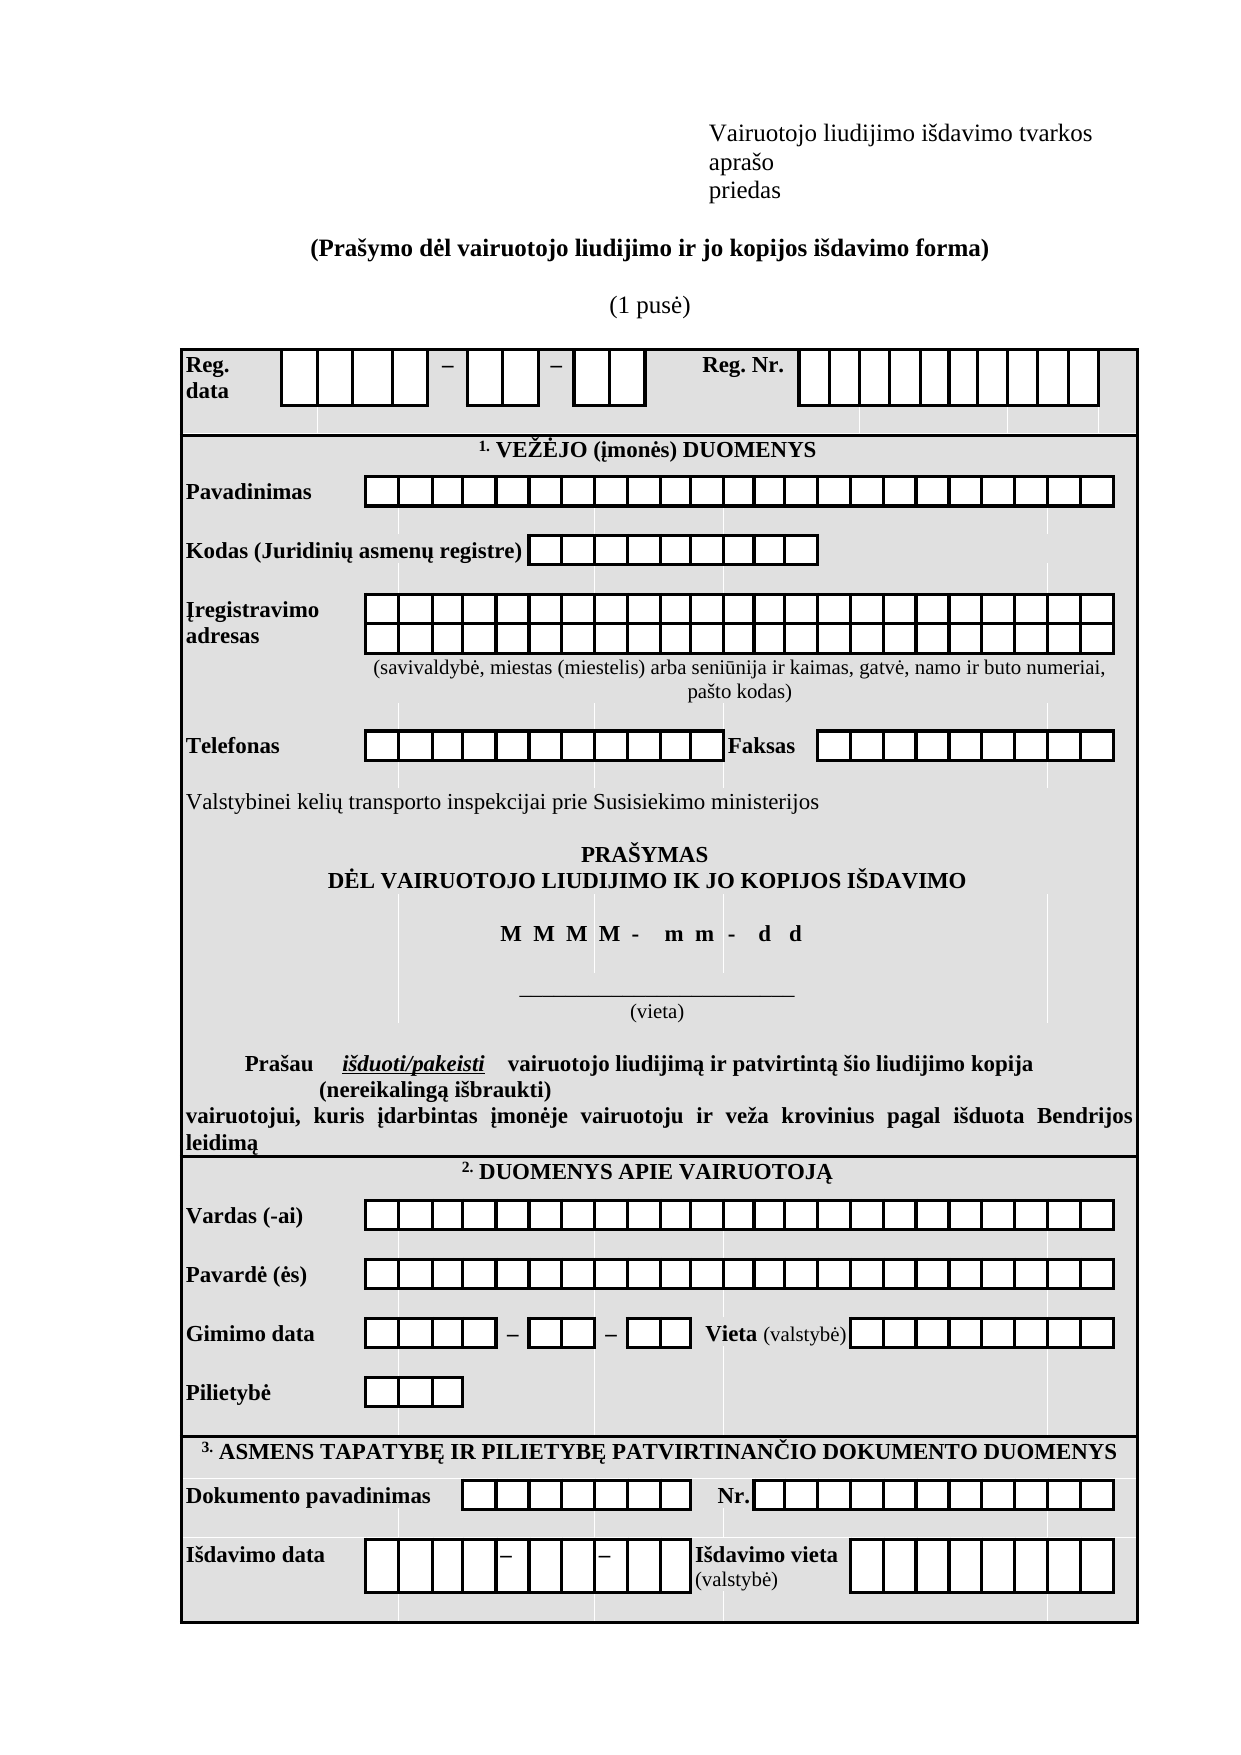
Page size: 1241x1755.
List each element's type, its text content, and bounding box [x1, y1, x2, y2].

table_cell [463, 1511, 496, 1537]
table_cell 3. ASMENS TAPATYBĘ IR PILIETYBĘ PATVIRTINANČIO DOKUMENTO DUOMENYS [183, 1438, 1136, 1478]
table_cell m [660, 920, 691, 946]
table_cell [562, 1231, 594, 1258]
table_cell [1048, 1231, 1080, 1258]
table_cell [724, 946, 754, 973]
table_cell [660, 1290, 691, 1317]
table_cell [1048, 762, 1080, 788]
table_cell [399, 1349, 432, 1376]
table_cell [850, 973, 883, 1023]
table_cell [660, 1231, 691, 1258]
table_header [576, 351, 608, 404]
table_cell [210, 946, 239, 973]
table_cell [366, 973, 398, 1023]
table_cell [595, 1376, 627, 1405]
table_cell [331, 946, 366, 973]
table_cell [1115, 1479, 1136, 1508]
table_cell [1015, 1594, 1047, 1621]
table_cell [432, 973, 463, 1023]
table_header – [540, 351, 572, 404]
table_cell [432, 1349, 463, 1376]
table_cell [563, 478, 593, 504]
table_cell [1049, 1202, 1079, 1228]
table_cell [691, 703, 723, 729]
table_cell [596, 1261, 626, 1287]
table_cell [627, 1349, 660, 1376]
table_cell [786, 625, 816, 652]
table_cell [531, 1482, 560, 1508]
table_cell [529, 946, 562, 973]
table_cell [1113, 946, 1136, 973]
table_cell [428, 404, 467, 433]
table_cell [885, 1202, 914, 1228]
table_cell [1080, 1594, 1113, 1621]
table_cell [982, 894, 1015, 920]
table_cell [725, 537, 752, 563]
table_cell [756, 1482, 783, 1508]
table_cell Dokumento pavadinimas [183, 1479, 461, 1508]
table_cell [434, 596, 461, 622]
table_header [504, 351, 537, 404]
table_cell [785, 1231, 818, 1258]
table_cell [331, 1405, 366, 1435]
table_header [891, 351, 919, 404]
table_cell [595, 1594, 627, 1621]
table_cell [1115, 1258, 1136, 1287]
table_cell [916, 920, 949, 946]
table_cell [850, 563, 883, 593]
table_cell [691, 1290, 723, 1317]
table_cell [756, 625, 783, 652]
table_cell [183, 652, 366, 703]
table_cell [1082, 596, 1112, 622]
table_cell Išdavimo data [183, 1538, 364, 1591]
table_cell [496, 1231, 529, 1258]
table_cell [538, 404, 574, 433]
table_cell [1016, 1482, 1046, 1508]
table_cell [819, 478, 849, 504]
table_cell [660, 762, 691, 788]
table_cell [754, 1591, 785, 1621]
table_cell [852, 733, 882, 759]
table_cell [609, 407, 645, 433]
table_cell [464, 1541, 494, 1591]
table_cell [1113, 894, 1136, 920]
table_cell [850, 920, 883, 946]
table_cell [531, 625, 560, 652]
table_cell [1115, 1199, 1136, 1228]
table_cell [725, 596, 752, 622]
table_cell Išdavimo vieta (valstybė) [692, 1538, 849, 1591]
table_cell [399, 1508, 432, 1537]
table_cell [818, 703, 850, 729]
table_cell [595, 894, 627, 920]
table_cell [239, 946, 268, 973]
table_cell [496, 1346, 529, 1376]
table_cell [1048, 973, 1080, 1023]
table_cell [595, 762, 627, 788]
table_cell [463, 1594, 496, 1621]
table_cell [463, 1405, 496, 1435]
table_cell d [754, 920, 785, 946]
table_cell [756, 596, 783, 622]
table_cell [660, 1405, 691, 1435]
table_cell [916, 703, 949, 729]
table_cell [432, 1508, 463, 1537]
table_cell [860, 407, 890, 433]
table_cell [918, 1261, 947, 1287]
table_cell [627, 508, 660, 534]
table_cell [563, 1202, 593, 1228]
table_cell [563, 596, 593, 622]
table_cell [692, 1202, 722, 1228]
table_cell [629, 1320, 659, 1346]
table_cell [366, 1408, 398, 1435]
table_cell [1016, 1202, 1046, 1228]
table_cell [1048, 563, 1080, 593]
table_cell [1080, 703, 1113, 729]
table_cell [399, 946, 432, 973]
table_cell [1080, 508, 1113, 534]
table_cell [531, 478, 560, 504]
table_cell [629, 596, 659, 622]
table_cell [1113, 788, 1136, 894]
table_cell Pavadinimas [183, 475, 364, 504]
table_cell [503, 407, 538, 433]
table_cell [1113, 973, 1136, 1023]
table_cell (savivaldybė, miestas (miestelis) arba seniūnija ir kaimas, gatvė, namo ir buto numeriai, pašto kodas) [366, 655, 1113, 703]
table_cell [432, 1408, 463, 1435]
table_cell [883, 1231, 916, 1258]
table_cell [463, 920, 496, 946]
table_cell [464, 733, 494, 759]
table_cell [662, 733, 689, 759]
table_cell [367, 1261, 397, 1287]
table_cell [1080, 1231, 1113, 1258]
table_cell [1113, 563, 1136, 593]
table_cell [819, 1202, 849, 1228]
table_cell [1015, 1405, 1047, 1435]
table_cell [562, 894, 594, 920]
table_cell [883, 762, 916, 788]
table_cell [660, 1594, 691, 1621]
table_cell [698, 404, 799, 433]
table_cell [949, 563, 982, 593]
table_cell [724, 1290, 754, 1317]
table_cell Kodas (Juridinių asmenų registre) [183, 534, 527, 563]
table_cell [692, 596, 722, 622]
table_cell [754, 946, 785, 973]
table_cell [210, 973, 239, 1023]
table_cell - [627, 920, 660, 946]
table_cell [983, 1482, 1013, 1508]
table_cell [239, 1591, 268, 1621]
table_cell [239, 1405, 268, 1435]
table_cell [754, 894, 785, 920]
table_cell [1115, 593, 1136, 622]
table_cell [563, 1541, 593, 1591]
table_header [647, 351, 698, 404]
table_cell [529, 566, 562, 593]
table_cell [366, 1594, 398, 1621]
table_cell [183, 1508, 210, 1537]
table_cell [1113, 534, 1136, 563]
table_cell [1115, 1317, 1136, 1346]
table_cell [786, 1261, 816, 1287]
table_cell [434, 1202, 461, 1228]
table_cell [434, 733, 461, 759]
table_cell [299, 973, 331, 1023]
table_cell [331, 973, 366, 1023]
table_cell [353, 407, 392, 433]
table_cell [629, 1261, 659, 1287]
table_cell [239, 920, 268, 946]
table_cell [183, 404, 282, 433]
table_cell [496, 1376, 529, 1405]
table_cell [434, 1320, 461, 1346]
table_cell [432, 920, 463, 946]
table_cell [562, 762, 594, 788]
table_cell [724, 894, 754, 920]
table_cell [268, 894, 299, 920]
table_cell [883, 508, 916, 534]
table_cell [1049, 596, 1079, 622]
table_cell [982, 946, 1015, 973]
table_cell [1068, 407, 1098, 433]
table_cell [818, 1346, 850, 1376]
table_cell [463, 563, 496, 593]
table_header [861, 351, 888, 404]
table_cell [1048, 1349, 1080, 1376]
table_cell [400, 596, 431, 622]
table_cell [786, 537, 816, 563]
table_cell [498, 733, 527, 759]
table_cell [1015, 973, 1047, 1023]
table_cell [818, 946, 850, 973]
table_cell [885, 1482, 914, 1508]
table_cell [627, 894, 660, 920]
table_cell [498, 625, 527, 652]
table_cell [754, 1231, 785, 1258]
table_cell [660, 1349, 691, 1376]
table_cell ________________________ (vieta) [496, 973, 818, 1023]
table_cell [562, 1405, 594, 1435]
table_cell [463, 946, 496, 973]
table_cell [366, 563, 398, 593]
table_cell [1080, 1376, 1113, 1405]
table_cell [529, 1405, 562, 1435]
table_cell [883, 894, 916, 920]
table_cell [1080, 563, 1113, 593]
table_cell [629, 1482, 659, 1508]
table_cell [1016, 625, 1046, 652]
table_cell [1049, 478, 1079, 504]
table_cell [1015, 894, 1047, 920]
table_cell [400, 1541, 431, 1591]
table_cell [399, 1231, 432, 1258]
table_cell [949, 407, 977, 433]
table_cell [1082, 625, 1112, 652]
table_cell [1038, 407, 1068, 433]
table_cell [463, 1290, 496, 1317]
table_cell [754, 1346, 785, 1376]
table_cell [496, 1290, 529, 1317]
table_cell [916, 508, 949, 534]
table_cell [562, 1376, 594, 1405]
table_cell [496, 1511, 529, 1537]
table_cell [885, 733, 914, 759]
table_cell [692, 1261, 722, 1287]
table_cell [951, 1541, 980, 1591]
table_cell [183, 759, 366, 788]
table_cell Telefonas [183, 729, 364, 759]
table_cell [1016, 1541, 1046, 1591]
table_cell [367, 1541, 397, 1591]
table_cell [916, 1511, 949, 1537]
table_cell [724, 1346, 754, 1376]
table_cell [662, 537, 689, 563]
table_cell [464, 1202, 494, 1228]
table_cell [920, 407, 949, 433]
table_cell [754, 703, 785, 729]
table_cell [818, 762, 850, 788]
table_cell [432, 762, 463, 788]
table_cell [982, 973, 1015, 1023]
table_cell [366, 508, 398, 534]
table_cell [496, 946, 529, 973]
table_cell [627, 946, 660, 973]
table_header [1100, 351, 1136, 404]
table_cell [785, 566, 818, 593]
table_cell [1016, 596, 1046, 622]
table_cell [629, 537, 659, 563]
table_cell [883, 563, 916, 593]
table_cell [1015, 1511, 1047, 1537]
table_cell – [596, 1541, 626, 1591]
table_cell [818, 1511, 850, 1537]
table_header [611, 351, 643, 404]
table_cell [318, 407, 353, 433]
table_cell [1015, 563, 1047, 593]
table_header [831, 351, 858, 404]
table_cell [951, 478, 980, 504]
table_cell [629, 1202, 659, 1228]
table_cell [1082, 1482, 1112, 1508]
table_cell [434, 478, 461, 504]
table_cell [724, 759, 754, 788]
table_cell [399, 920, 432, 946]
table_cell [949, 1405, 982, 1435]
table_cell [850, 1376, 883, 1405]
table_cell [366, 920, 398, 946]
table_cell [785, 1290, 818, 1317]
table_cell [1113, 920, 1136, 946]
table_cell [724, 1376, 754, 1405]
table_cell [754, 566, 785, 593]
table_cell [850, 1349, 883, 1376]
table_cell [799, 407, 829, 433]
table_cell [951, 625, 980, 652]
table_cell 2. DUOMENYS APIE VAIRUOTOJĄ [183, 1158, 1113, 1199]
table_cell - [724, 920, 754, 946]
table_cell [562, 508, 594, 534]
table_cell [1049, 625, 1079, 652]
table_cell [367, 596, 397, 622]
table_cell [660, 946, 691, 973]
table_cell [531, 733, 560, 759]
table_cell [1048, 1405, 1080, 1435]
table_cell [434, 1379, 461, 1405]
table_cell [850, 1290, 883, 1317]
table_cell [754, 1405, 785, 1435]
table_cell [785, 1346, 818, 1376]
table_cell [785, 1376, 818, 1405]
table_cell [595, 1405, 627, 1435]
table_cell [595, 1346, 627, 1376]
table_cell [210, 1508, 239, 1537]
table_cell [496, 563, 529, 593]
table_cell [299, 946, 331, 973]
table_cell [367, 1202, 397, 1228]
table_cell [949, 973, 982, 1023]
table_cell [645, 404, 698, 433]
table_cell [818, 894, 850, 920]
table_cell [852, 625, 882, 652]
table_cell [498, 1202, 527, 1228]
table_cell [366, 1290, 398, 1317]
table_cell [951, 1202, 980, 1228]
table_header [469, 351, 501, 404]
table_cell [983, 733, 1013, 759]
table_cell [983, 1320, 1013, 1346]
table_cell [531, 1541, 560, 1591]
table_cell [531, 537, 560, 563]
table_cell [239, 973, 268, 1023]
table_cell [366, 894, 398, 920]
table_cell [367, 478, 397, 504]
table_cell [818, 508, 850, 534]
table_cell [982, 563, 1015, 593]
table_header [319, 351, 351, 404]
table_cell [529, 1231, 562, 1258]
table_cell [562, 1511, 594, 1537]
table_cell [1115, 622, 1136, 652]
table_cell [1115, 475, 1136, 504]
table_cell [885, 478, 914, 504]
text aprašo [177, 147, 1122, 176]
table_cell [692, 537, 722, 563]
table_cell [949, 894, 982, 920]
table_cell [949, 508, 982, 534]
table_cell [1113, 652, 1136, 703]
table_cell [596, 478, 626, 504]
table_cell [660, 1376, 691, 1405]
table_cell [785, 1405, 818, 1435]
table_cell [1082, 1320, 1112, 1346]
table_cell [183, 563, 366, 593]
table_cell [596, 625, 626, 652]
table_cell [916, 894, 949, 920]
table_cell [595, 508, 627, 534]
table_cell [852, 1261, 882, 1287]
table_cell [464, 1482, 494, 1508]
table_cell [724, 703, 754, 729]
table_cell [496, 703, 529, 729]
table_cell [331, 894, 366, 920]
table_cell [400, 625, 431, 652]
table_cell [498, 1261, 527, 1287]
table_cell [331, 1508, 366, 1537]
table_cell [1049, 733, 1079, 759]
table_cell [885, 596, 914, 622]
table_cell [629, 733, 659, 759]
table_cell [1015, 920, 1047, 946]
table_cell [432, 894, 463, 920]
table_cell [1008, 407, 1038, 433]
table_header Reg. data [183, 351, 280, 404]
table_cell [183, 973, 210, 1023]
table_cell [399, 973, 432, 1023]
table_cell [852, 1541, 882, 1591]
table_cell [1080, 973, 1113, 1023]
table_cell [1082, 478, 1112, 504]
table_cell [529, 1511, 562, 1537]
table_cell d [785, 920, 818, 946]
table_cell [463, 1231, 496, 1258]
table_cell [1015, 1376, 1047, 1405]
table_cell [885, 1541, 914, 1591]
table_cell [399, 703, 432, 729]
table_cell [852, 478, 882, 504]
table_header [283, 351, 316, 404]
table_cell [1048, 1594, 1080, 1621]
table_cell [1080, 1405, 1113, 1435]
table_cell [724, 1591, 754, 1621]
table_cell [1048, 1290, 1080, 1317]
table_header Reg. Nr. [698, 351, 797, 404]
table_header [354, 351, 391, 404]
table_cell [982, 508, 1015, 534]
table_cell [531, 1320, 560, 1346]
table_cell [662, 625, 689, 652]
table_header [394, 351, 426, 404]
table_cell [951, 1482, 980, 1508]
table_cell [595, 1511, 627, 1537]
table_cell [660, 703, 691, 729]
table_cell [785, 946, 818, 973]
table_cell [1080, 1511, 1113, 1537]
table_cell [268, 973, 299, 1023]
table_cell [983, 1541, 1013, 1591]
table_cell [885, 1320, 914, 1346]
table_cell [367, 1379, 397, 1405]
table_cell [818, 1231, 850, 1258]
table_cell [660, 508, 691, 534]
table_cell [366, 762, 398, 788]
table_cell [850, 1511, 883, 1537]
table_cell [399, 1594, 432, 1621]
table_cell [434, 1541, 461, 1591]
table_cell [367, 733, 397, 759]
text (1 pusė) [177, 291, 1122, 319]
table_cell [916, 973, 949, 1023]
table_cell [1113, 1287, 1136, 1317]
table_cell [983, 1261, 1013, 1287]
table_cell [785, 1591, 818, 1621]
table_cell [467, 407, 503, 433]
table_cell [916, 1405, 949, 1435]
table_cell M [595, 920, 627, 946]
table_cell [819, 733, 849, 759]
table_cell [1113, 759, 1136, 788]
table_cell [529, 762, 562, 788]
table_cell [785, 894, 818, 920]
table_cell [949, 1511, 982, 1537]
table_cell [596, 596, 626, 622]
table_cell [951, 1261, 980, 1287]
table_cell [627, 1290, 660, 1317]
table_cell [1048, 1511, 1080, 1537]
table_cell [432, 1231, 463, 1258]
table_cell m [691, 920, 723, 946]
table_cell [595, 1290, 627, 1317]
table_cell [754, 1511, 785, 1537]
table_cell [691, 566, 723, 593]
table_cell [949, 946, 982, 973]
table_cell [595, 703, 627, 729]
table_cell [890, 407, 920, 433]
table_cell [1015, 508, 1047, 534]
table_cell [1049, 1320, 1079, 1346]
table_cell [574, 407, 609, 433]
table_cell [949, 1349, 982, 1376]
table_cell [756, 478, 783, 504]
table_cell [464, 596, 494, 622]
table_cell [1082, 1202, 1112, 1228]
table_cell [463, 762, 496, 788]
table_cell [392, 407, 428, 433]
table_cell [1080, 920, 1113, 946]
table_cell [400, 1261, 431, 1287]
table_cell [463, 703, 496, 729]
table_cell [662, 1541, 689, 1591]
table_cell Faksas [725, 729, 816, 759]
table_cell [400, 1379, 431, 1405]
table_cell [299, 920, 331, 946]
table_cell [949, 1231, 982, 1258]
table_cell [183, 894, 210, 920]
text Vairuotojo liudijimo išdavimo tvarkos [709, 118, 1122, 147]
table_cell [563, 1261, 593, 1287]
table_cell [1113, 437, 1136, 475]
table_cell [983, 478, 1013, 504]
table_cell [399, 894, 432, 920]
table_cell [883, 920, 916, 946]
table_cell [366, 1231, 398, 1258]
table_cell [916, 762, 949, 788]
table_cell [1113, 1591, 1136, 1621]
table_cell [529, 1594, 562, 1621]
table_cell [563, 537, 593, 563]
table_cell [725, 1202, 752, 1228]
table_cell [850, 762, 883, 788]
table_cell [916, 1349, 949, 1376]
table_cell [691, 894, 723, 920]
table_cell Gimimo data [183, 1317, 364, 1346]
table_header [801, 351, 828, 404]
table_cell [1080, 1290, 1113, 1317]
table_cell [818, 973, 850, 1023]
table_cell [183, 1287, 366, 1317]
table_cell [399, 1408, 432, 1435]
table_cell [562, 1290, 594, 1317]
table_cell [785, 1511, 818, 1537]
table_cell M [496, 920, 529, 946]
table_cell [463, 508, 496, 534]
table_cell [1016, 1261, 1046, 1287]
table_cell [662, 596, 689, 622]
table_cell [562, 703, 594, 729]
table_header [1009, 351, 1036, 404]
table_cell – [498, 1317, 527, 1346]
table_cell [1080, 762, 1113, 788]
table_cell [1048, 703, 1080, 729]
table_cell [918, 1482, 947, 1508]
table_cell [916, 1231, 949, 1258]
table_cell [464, 478, 494, 504]
table_cell [662, 1202, 689, 1228]
table_cell [1015, 946, 1047, 973]
table_cell [850, 703, 883, 729]
table_cell [883, 1405, 916, 1435]
table_cell [432, 508, 463, 534]
table_cell [282, 407, 317, 433]
table_cell [1049, 1261, 1079, 1287]
table_cell [1113, 504, 1136, 534]
table_cell [1115, 1538, 1136, 1591]
table_cell [883, 1511, 916, 1537]
table_cell M [562, 920, 594, 946]
table_cell [627, 1231, 660, 1258]
table_cell [627, 703, 660, 729]
table_cell [756, 537, 783, 563]
table_cell [183, 1591, 210, 1621]
table_cell [627, 1594, 660, 1621]
table_cell [850, 1405, 883, 1435]
table_cell [918, 625, 947, 652]
table_cell [463, 894, 496, 920]
table_cell [529, 894, 562, 920]
table_cell [691, 508, 723, 534]
table_cell [818, 1405, 850, 1435]
table_cell [883, 946, 916, 973]
table_cell [918, 478, 947, 504]
table_cell [183, 1346, 366, 1376]
table_cell [916, 1376, 949, 1405]
table_cell [629, 478, 659, 504]
table_cell [299, 1405, 331, 1435]
table_cell [183, 703, 366, 729]
table_cell [819, 596, 849, 622]
table_cell [183, 920, 210, 946]
table_cell [918, 1320, 947, 1346]
table_header – [429, 351, 466, 404]
table_cell [210, 894, 239, 920]
table_cell [268, 1405, 299, 1435]
table_cell [916, 1594, 949, 1621]
table_cell [596, 1202, 626, 1228]
table_cell [496, 894, 529, 920]
table_cell [883, 1376, 916, 1405]
table_cell [562, 946, 594, 973]
table_cell Pilietybė [183, 1376, 364, 1405]
table_cell [464, 1320, 494, 1346]
table_cell [785, 703, 818, 729]
table_cell [399, 1290, 432, 1317]
table_cell [786, 596, 816, 622]
table_cell [498, 478, 527, 504]
table_cell [883, 1594, 916, 1621]
table_cell [210, 1405, 239, 1435]
table_cell [819, 625, 849, 652]
table_cell [918, 1202, 947, 1228]
table_cell [299, 1508, 331, 1537]
table_cell [1048, 920, 1080, 946]
table_cell Pavardė (ės) [183, 1258, 364, 1287]
table_cell [1113, 703, 1136, 729]
table_cell [983, 1202, 1013, 1228]
table_cell [850, 1231, 883, 1258]
table_header [1070, 351, 1097, 404]
table_cell [183, 1405, 210, 1435]
table_cell [1082, 733, 1112, 759]
table_cell Vardas (-ai) [183, 1199, 364, 1228]
table_cell [982, 1231, 1015, 1258]
table_cell Įregistravimo adresas [183, 593, 364, 652]
table_cell [183, 504, 366, 534]
table_cell [786, 1202, 816, 1228]
table_cell [724, 566, 754, 593]
table_cell [725, 1261, 752, 1287]
table_cell [627, 566, 660, 593]
table_cell [691, 1405, 723, 1435]
table_cell [662, 478, 689, 504]
table_cell [692, 478, 722, 504]
table_cell [464, 1261, 494, 1287]
table_cell [692, 625, 722, 652]
table_cell [885, 625, 914, 652]
table_cell [1113, 1158, 1136, 1199]
table_cell Nr. [692, 1479, 752, 1508]
table_cell [918, 733, 947, 759]
table_cell [183, 946, 210, 973]
table_cell [529, 1290, 562, 1317]
table_cell Vieta (valstybė) [692, 1317, 849, 1346]
table_cell [949, 1376, 982, 1405]
table_cell [725, 478, 752, 504]
table_cell [1015, 703, 1047, 729]
table_cell [629, 625, 659, 652]
table_cell [692, 733, 722, 759]
table_cell [596, 1482, 626, 1508]
table_cell [627, 1511, 660, 1537]
table_cell [496, 762, 529, 788]
table_cell [918, 596, 947, 622]
table_cell [662, 1320, 689, 1346]
table_cell [299, 894, 331, 920]
table_cell [400, 1202, 431, 1228]
table_cell [818, 1591, 850, 1621]
table_cell [1016, 478, 1046, 504]
table_cell [786, 478, 816, 504]
table_cell [1099, 404, 1136, 433]
table_cell [756, 1261, 783, 1287]
table_cell [818, 563, 850, 593]
table_cell [756, 1202, 783, 1228]
table_cell [916, 563, 949, 593]
table_cell [662, 1261, 689, 1287]
table_cell [268, 1591, 299, 1621]
table_cell [627, 1376, 660, 1405]
table_cell [331, 920, 366, 946]
table_cell [786, 1482, 816, 1508]
table_cell [627, 1405, 660, 1435]
table_cell [982, 1376, 1015, 1405]
text (Prašymo dėl vairuotojo liudijimo ir jo kopijos išdavimo forma) [177, 233, 1122, 262]
table_cell [1048, 946, 1080, 973]
table_cell [1113, 1346, 1136, 1376]
table_cell [691, 1376, 723, 1405]
table_cell [1080, 894, 1113, 920]
table_cell [529, 1376, 562, 1405]
table_cell [691, 1231, 723, 1258]
table_cell [983, 625, 1013, 652]
table_cell [724, 1231, 754, 1258]
table_cell [1049, 1541, 1079, 1591]
table_cell [596, 537, 626, 563]
table_cell [268, 946, 299, 973]
table_cell [977, 407, 1007, 433]
table_cell [596, 733, 626, 759]
table_header [979, 351, 1006, 404]
table_cell [464, 1376, 496, 1405]
table_cell [785, 508, 818, 534]
table_cell [562, 1349, 594, 1376]
table_cell [496, 508, 529, 534]
table_cell [1048, 508, 1080, 534]
table_cell M [529, 920, 562, 946]
table_cell [496, 1594, 529, 1621]
table_cell [754, 508, 785, 534]
table_cell [496, 1405, 529, 1435]
table_cell [432, 703, 463, 729]
table_cell [529, 1349, 562, 1376]
table_cell [918, 1541, 947, 1591]
table_cell [1016, 1320, 1046, 1346]
table_cell [1113, 1228, 1136, 1258]
table_cell [982, 1594, 1015, 1621]
table_cell [691, 1346, 723, 1376]
table_cell [463, 1349, 496, 1376]
table_cell [818, 1376, 850, 1405]
table_cell [818, 920, 850, 946]
table_cell [883, 973, 916, 1023]
table_cell [982, 1349, 1015, 1376]
table_header [922, 351, 947, 404]
table_cell [595, 946, 627, 973]
table_cell [983, 596, 1013, 622]
table_cell [531, 1261, 560, 1287]
table_cell [400, 1320, 431, 1346]
table_cell Valstybinei kelių transporto inspekcijai prie Susisiekimo ministerijos PRAŠYMAS DĖL VAIRUOTOJO LIUDIJIMO IK JO KOPIJOS IŠDAVIMO [183, 788, 1113, 894]
table_cell [464, 625, 494, 652]
table_cell [400, 478, 431, 504]
table_cell [951, 733, 980, 759]
table_cell [1015, 1290, 1047, 1317]
table_cell [660, 894, 691, 920]
table_cell [183, 1228, 366, 1258]
table_cell [268, 920, 299, 946]
table_cell – [596, 1317, 626, 1346]
table_cell [754, 1290, 785, 1317]
table_cell [432, 1594, 463, 1621]
table_cell [399, 508, 432, 534]
table_cell [239, 1508, 268, 1537]
table_cell [819, 1261, 849, 1287]
table_cell [916, 946, 949, 973]
table_cell [691, 946, 723, 973]
table_cell [366, 1508, 398, 1537]
table_cell [529, 508, 562, 534]
table_cell [785, 759, 818, 788]
table_cell [883, 1349, 916, 1376]
table_cell [399, 762, 432, 788]
table_cell [210, 920, 239, 946]
table_cell [829, 407, 859, 433]
table_cell [627, 762, 660, 788]
table_cell [949, 1290, 982, 1317]
table_cell [951, 596, 980, 622]
table_cell [432, 1290, 463, 1317]
table_cell [949, 920, 982, 946]
table_cell [691, 1508, 723, 1537]
table_cell – [498, 1541, 527, 1591]
table_cell [498, 596, 527, 622]
table_cell [850, 946, 883, 973]
table_cell [852, 1202, 882, 1228]
table_cell [885, 1261, 914, 1287]
table_cell [949, 762, 982, 788]
table_cell [1048, 1376, 1080, 1405]
table_cell [850, 1594, 883, 1621]
table_cell [563, 1320, 593, 1346]
table_cell [982, 1405, 1015, 1435]
table_cell [629, 1541, 659, 1591]
table_cell [434, 1261, 461, 1287]
table_cell [563, 1482, 593, 1508]
table_cell [1048, 894, 1080, 920]
table_cell [852, 596, 882, 622]
table_cell [754, 1376, 785, 1405]
table_cell [563, 733, 593, 759]
table_cell [691, 1591, 723, 1621]
table_cell [531, 596, 560, 622]
table_cell [951, 1320, 980, 1346]
table_cell [366, 946, 398, 973]
table_cell [916, 1290, 949, 1317]
table_cell [982, 920, 1015, 946]
table_cell [1113, 1508, 1136, 1537]
table_cell [691, 762, 723, 788]
table_cell [724, 1508, 754, 1537]
table_cell [563, 625, 593, 652]
table_cell [1115, 729, 1136, 759]
table_cell [883, 703, 916, 729]
table_cell [595, 1231, 627, 1258]
table_cell [299, 1591, 331, 1621]
table_cell [529, 703, 562, 729]
table_cell [883, 1290, 916, 1317]
table_cell [754, 759, 785, 788]
table_cell [724, 1405, 754, 1435]
table_cell Prašau išduoti/pakeisti vairuotojo liudijimą ir patvirtintą šio liudijimo kopija (nereikalingą išbraukti) vairuotojui, kuris įdarbintas įmonėje vairuotoju ir veža krovinius pagal išduota Bendrijos leidimą [183, 1023, 1136, 1155]
table_cell [724, 508, 754, 534]
table_cell [1049, 1482, 1079, 1508]
table_cell [949, 703, 982, 729]
table_cell [662, 1482, 689, 1508]
table_cell [331, 1591, 366, 1621]
table_cell [725, 625, 752, 652]
table_cell [210, 1591, 239, 1621]
table_cell [432, 946, 463, 973]
table_cell [239, 894, 268, 920]
table_cell [399, 563, 432, 593]
text priedas [177, 176, 1122, 204]
table_header [1039, 351, 1067, 404]
table_cell [367, 1320, 397, 1346]
table_cell [982, 1511, 1015, 1537]
table_cell 1. VEŽĖJO (įmonės) DUOMENYS [183, 437, 1113, 475]
table_cell [1113, 1405, 1136, 1435]
table_cell [1082, 1261, 1112, 1287]
table_cell [1080, 1349, 1113, 1376]
table_cell [366, 703, 398, 729]
table_cell [434, 625, 461, 652]
table_cell [982, 1290, 1015, 1317]
table_cell [852, 1482, 882, 1508]
table_cell [463, 973, 496, 1023]
table_cell [660, 566, 691, 593]
table_cell [1015, 1231, 1047, 1258]
table_cell [531, 1202, 560, 1228]
table_cell [595, 566, 627, 593]
table_cell [400, 733, 431, 759]
table_cell [562, 566, 594, 593]
table_cell [850, 508, 883, 534]
table_cell [432, 563, 463, 593]
table_cell [949, 1594, 982, 1621]
table_cell [268, 1508, 299, 1537]
table_cell [367, 625, 397, 652]
table_cell [850, 894, 883, 920]
table_cell [852, 1320, 882, 1346]
table_cell [819, 534, 1113, 563]
table_cell [1015, 1349, 1047, 1376]
table_cell [1082, 1541, 1112, 1591]
table_cell [498, 1482, 527, 1508]
table_cell [1015, 762, 1047, 788]
table_cell [982, 762, 1015, 788]
table_cell [1113, 1376, 1136, 1405]
table_cell [818, 1290, 850, 1317]
table_cell [819, 1482, 849, 1508]
table_cell [1080, 946, 1113, 973]
table_cell [982, 703, 1015, 729]
table_cell [1016, 733, 1046, 759]
table_cell [562, 1594, 594, 1621]
table_header [951, 351, 976, 404]
table_cell [366, 1349, 398, 1376]
table_cell [660, 1511, 691, 1537]
